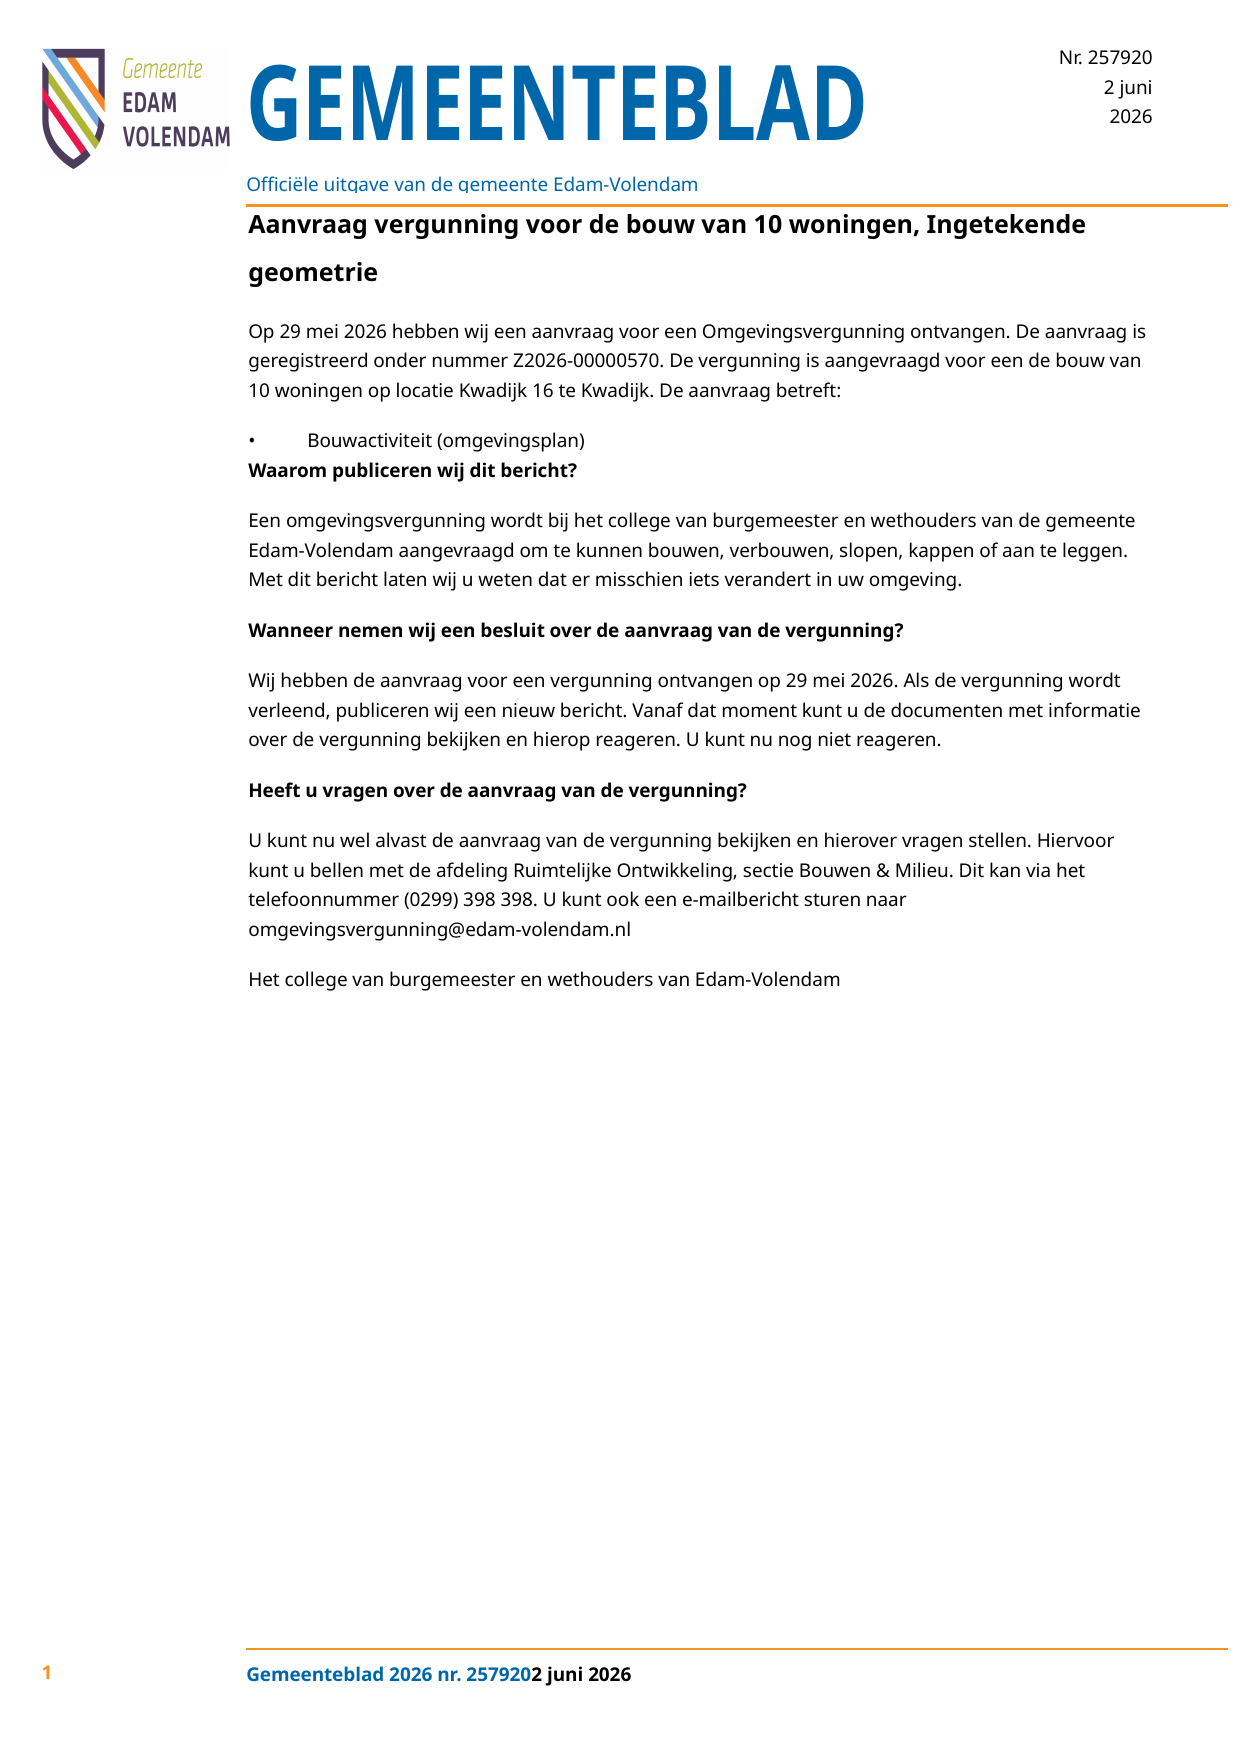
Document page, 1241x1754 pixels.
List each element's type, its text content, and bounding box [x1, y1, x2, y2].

text Een omgevingsvergunning wordt bij het college van burgemeester en wethouders van de gemeente Edam-Volendam aangevraagd om te kunnen bouwen, verbouwen, slopen, kappen of aan te leggen. Met dit bericht laten wij u weten dat er misschien iets verandert in uw omgeving. [248, 507, 1152, 592]
picture [41, 47, 231, 172]
text U kunt nu wel alvast de aanvraag van de vergunning bekijken en hierover vragen stellen. Hiervoor kunt u bellen met de afdeling Ruimtelijke Ontwikkeling, sectie Bouwen & Milieu. Dit kan via het telefoonnummer (0299) 398 398. U kunt ook een e-mailbericht sturen naar omgevingsvergunning@edam-volendam.nl [248, 827, 1152, 942]
text Aanvraag vergunning voor de bouw van 10 woningen, Ingetekende geometrie [248, 207, 1152, 288]
text Wanneer nemen wij een besluit over de aanvraag van de vergunning? [248, 617, 1152, 643]
text Heeft u vragen over de aanvraag van de vergunning? [248, 777, 1152, 803]
text Waarom publiceren wij dit bericht? [248, 457, 1152, 483]
text Wij hebben de aanvraag voor een vergunning ontvangen op 29 mei 2026. Als de vergunning wordt verleend, publiceren wij een nieuw bericht. Vanaf dat moment kunt u de documenten met informatie over de vergunning bekijken en hierop reageren. U kunt nu nog niet reageren. [248, 667, 1152, 752]
text Het college van burgemeester en wethouders van Edam-Volendam [248, 967, 1152, 992]
list Bouwactiviteit (omgevingsplan) [248, 427, 1152, 453]
text Op 29 mei 2026 hebben wij een aanvraag voor een Omgevingsvergunning ontvangen. De aanvraag is geregistreerd onder nummer Z2026-00000570. De vergunning is aangevraagd voor een de bouw van 10 woningen op locatie Kwadijk 16 te Kwadijk. De aanvraag betreft: [248, 318, 1152, 403]
